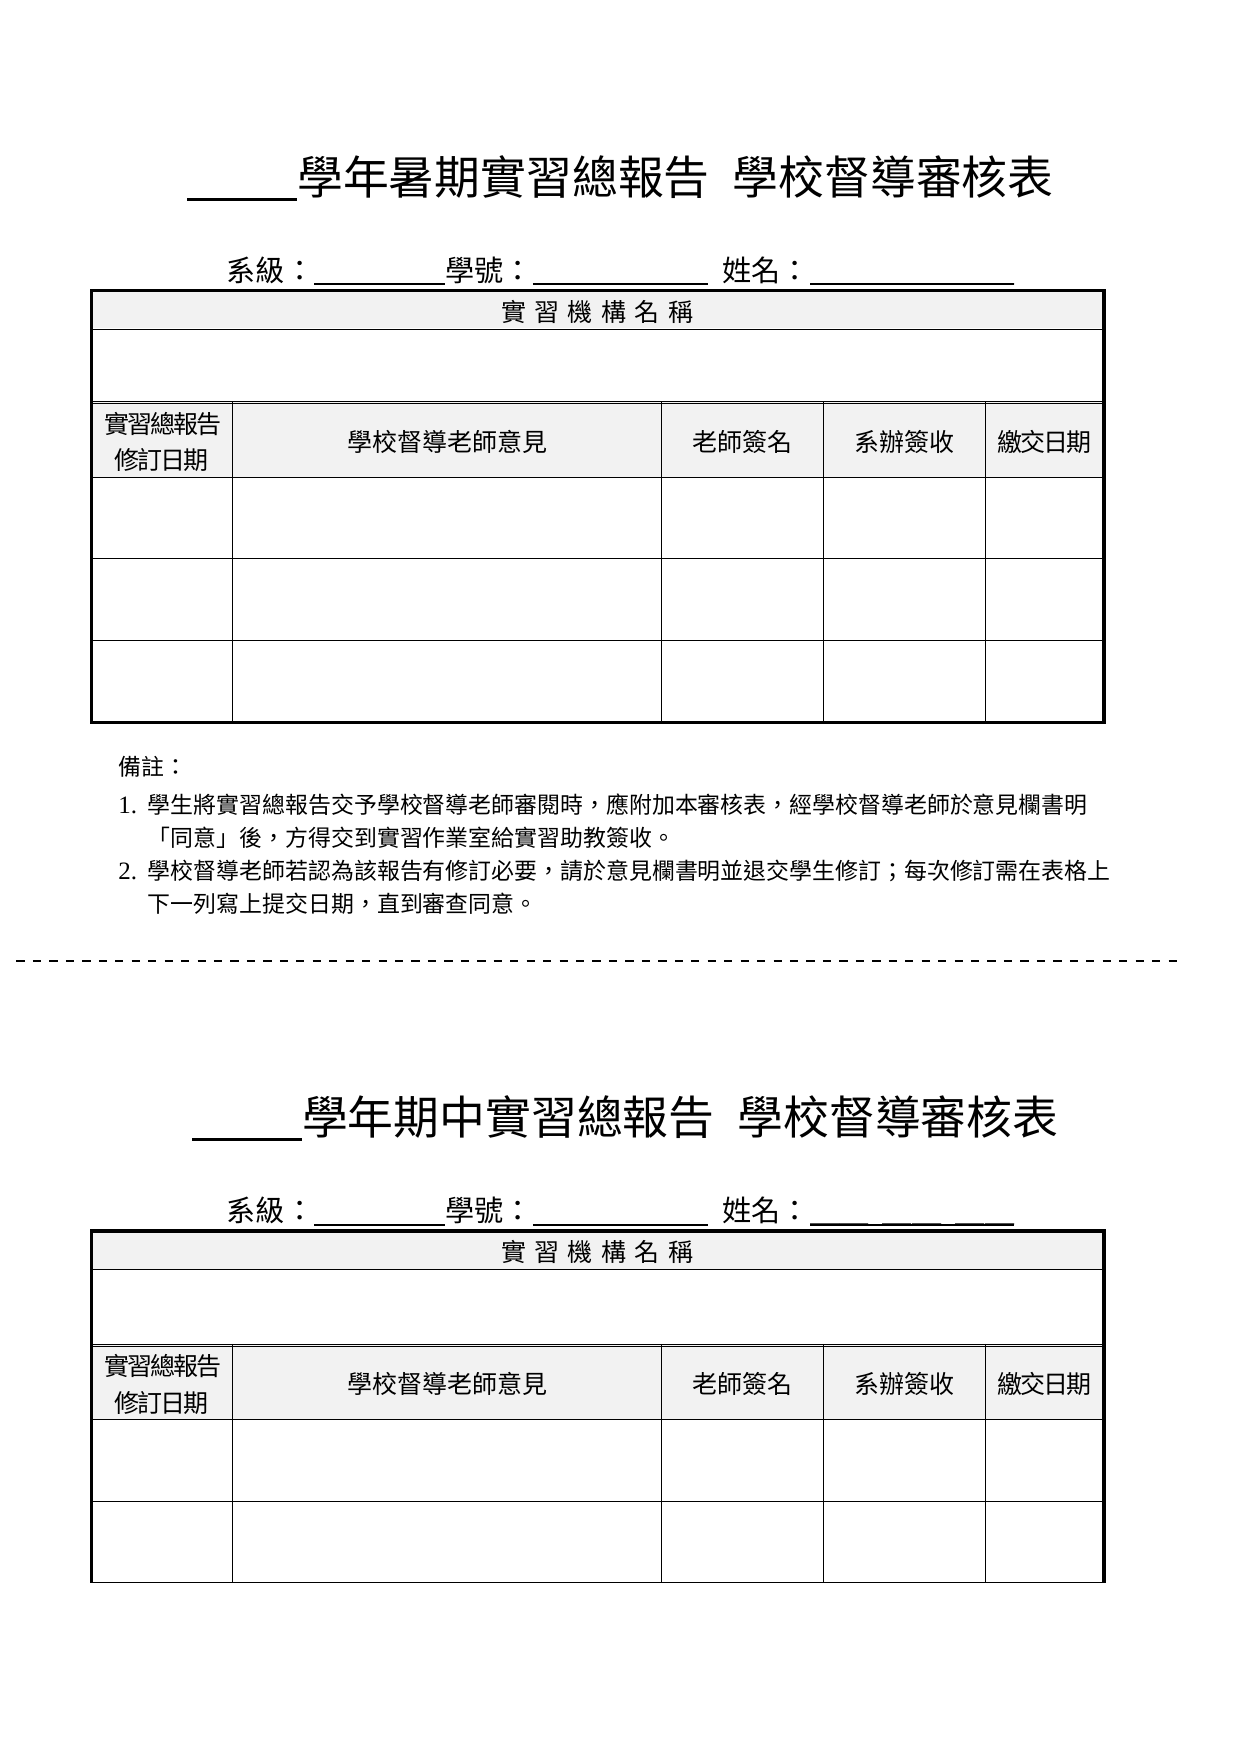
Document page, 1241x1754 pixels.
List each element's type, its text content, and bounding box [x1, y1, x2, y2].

table_cell [93, 1270, 1102, 1344]
table_cell [662, 641, 823, 721]
text 系級： 學號： 姓名：＿＿ ＿＿ ＿＿ [118, 227, 1122, 289]
table_cell 系辦簽收 [824, 404, 985, 477]
table_cell 實習總報告修訂日期 [93, 404, 232, 477]
table_cell [824, 559, 985, 639]
table_cell [93, 1502, 232, 1582]
table_header 實 習 機 構 名 稱 [93, 292, 1102, 328]
table_cell 繳交日期 [986, 404, 1102, 477]
table_cell [986, 1420, 1102, 1501]
text 備註： [118, 724, 1122, 786]
table_cell [93, 478, 232, 558]
table_header 實 習 機 構 名 稱 [93, 1233, 1102, 1269]
table_cell 學校督導老師意見 [233, 1347, 661, 1419]
table_cell 繳交日期 [986, 1347, 1102, 1419]
table_cell [233, 478, 661, 558]
table_cell [986, 478, 1102, 558]
table_cell [93, 641, 232, 721]
table_cell [662, 559, 823, 639]
table_cell 系辦簽收 [824, 1347, 985, 1419]
table_cell [93, 330, 1102, 401]
table_cell [824, 1420, 985, 1501]
table_cell [986, 641, 1102, 721]
table_cell [233, 641, 661, 721]
table_cell 實習總報告修訂日期 [93, 1347, 232, 1419]
table_cell [986, 1502, 1102, 1582]
table_cell [662, 478, 823, 558]
table_cell [233, 559, 661, 639]
text 學年暑期實習總報告 學校督導審核表 [118, 102, 1122, 227]
table_cell [233, 1502, 661, 1582]
table_cell 學校督導老師意見 [233, 404, 661, 477]
table_cell [93, 559, 232, 639]
text 系級： 學號： 姓名：＿＿ ＿＿ ＿＿ [118, 1167, 1122, 1229]
table_cell [824, 478, 985, 558]
text 學年期中實習總報告 學校督導審核表 [192, 1042, 1122, 1167]
table_cell [824, 641, 985, 721]
table_cell [662, 1502, 823, 1582]
table_cell [986, 559, 1102, 639]
table_cell [233, 1420, 661, 1501]
table_cell [662, 1420, 823, 1501]
table_cell [824, 1502, 985, 1582]
list 學生將實習總報告交予學校督導老師審閱時，應附加本審核表，經學校督導老師於意見欄書明「同意」後，方得交到實習作業室給實習助教簽收。 [118, 786, 1122, 853]
list 學校督導老師若認為該報告有修訂必要，請於意見欄書明並退交學生修訂；每次修訂需在表格上下一列寫上提交日期，直到審查同意。 [118, 853, 1122, 919]
table_cell [93, 1420, 232, 1501]
table_cell 老師簽名 [662, 1347, 823, 1419]
table_cell 老師簽名 [662, 404, 823, 477]
